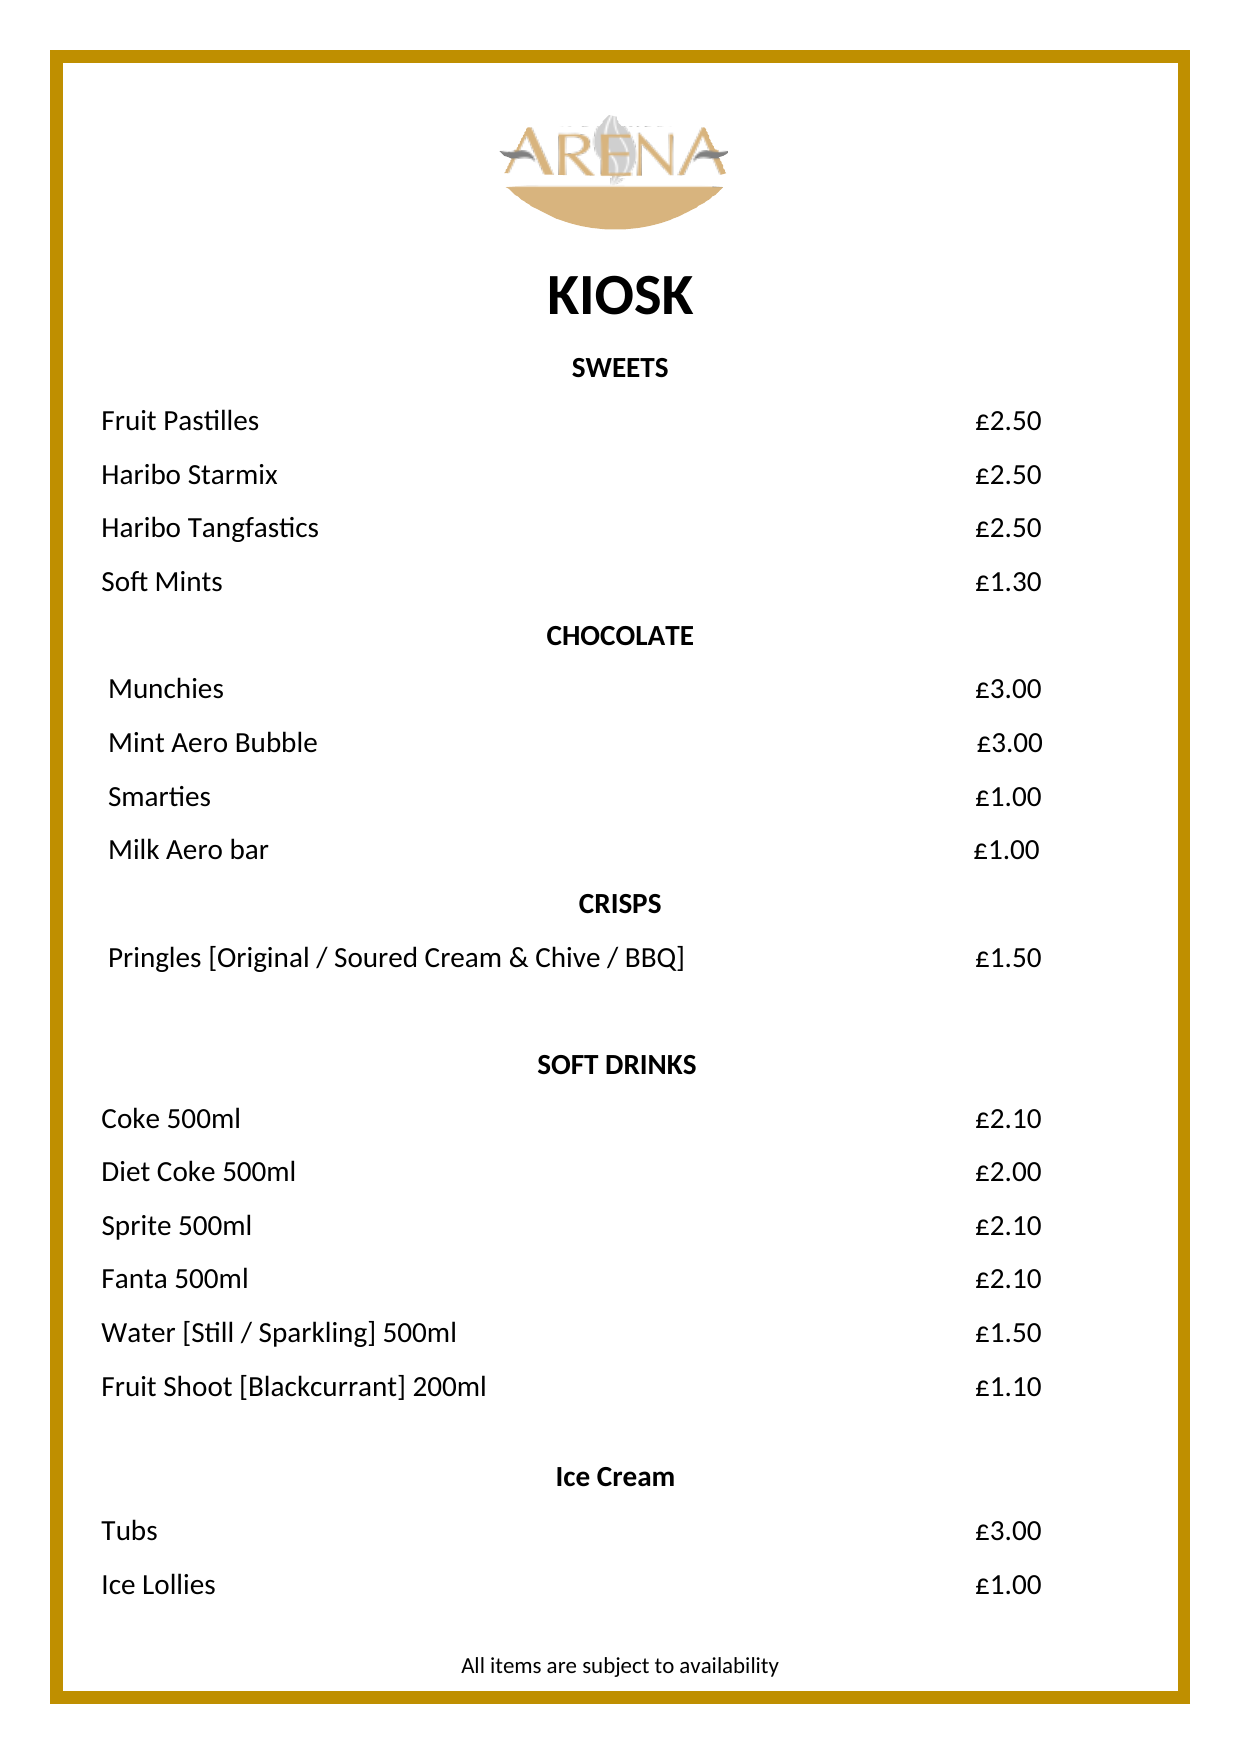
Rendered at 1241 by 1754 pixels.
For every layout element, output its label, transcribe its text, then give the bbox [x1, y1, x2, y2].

text Ice Lollies £1.00 [75, 1566, 1165, 1601]
text Pringles [Original / Soured Cream & Chive / BBQ] £1.50 [75, 939, 1165, 974]
text CHOCOLATE [75, 617, 1165, 652]
text Fruit Shoot [Blackcurrant] 200ml £1.10 [75, 1368, 1165, 1441]
text Haribo Starmix £2.50 [75, 456, 1165, 492]
text Diet Coke 500ml £2.00 [75, 1153, 1165, 1189]
text Soft Mints £1.30 [75, 563, 1165, 599]
text Milk Aero bar £1.00 [75, 831, 1165, 867]
text Ice Cream [75, 1458, 1165, 1494]
text Munchies £3.00 [75, 671, 1165, 706]
text Coke 500ml £2.10 [75, 1100, 1165, 1135]
text Smarties £1.00 [75, 778, 1165, 813]
text Mint Aero Bubble £3.00 [75, 724, 1165, 760]
text Haribo Tangfastics £2.50 [75, 509, 1165, 545]
text Fruit Pastilles £2.50 [75, 402, 1165, 438]
text KIOSK [75, 258, 1165, 329]
text Fanta 500ml £2.10 [75, 1261, 1165, 1296]
text Sprite 500ml £2.10 [75, 1207, 1165, 1243]
text CRISPS [75, 885, 1165, 921]
text Tubs £3.00 [75, 1512, 1165, 1548]
text Water [Still / Sparkling] 500ml £1.50 [75, 1314, 1165, 1350]
text SOFT DRINKS [75, 1046, 1165, 1082]
text SWEETS [75, 349, 1165, 384]
